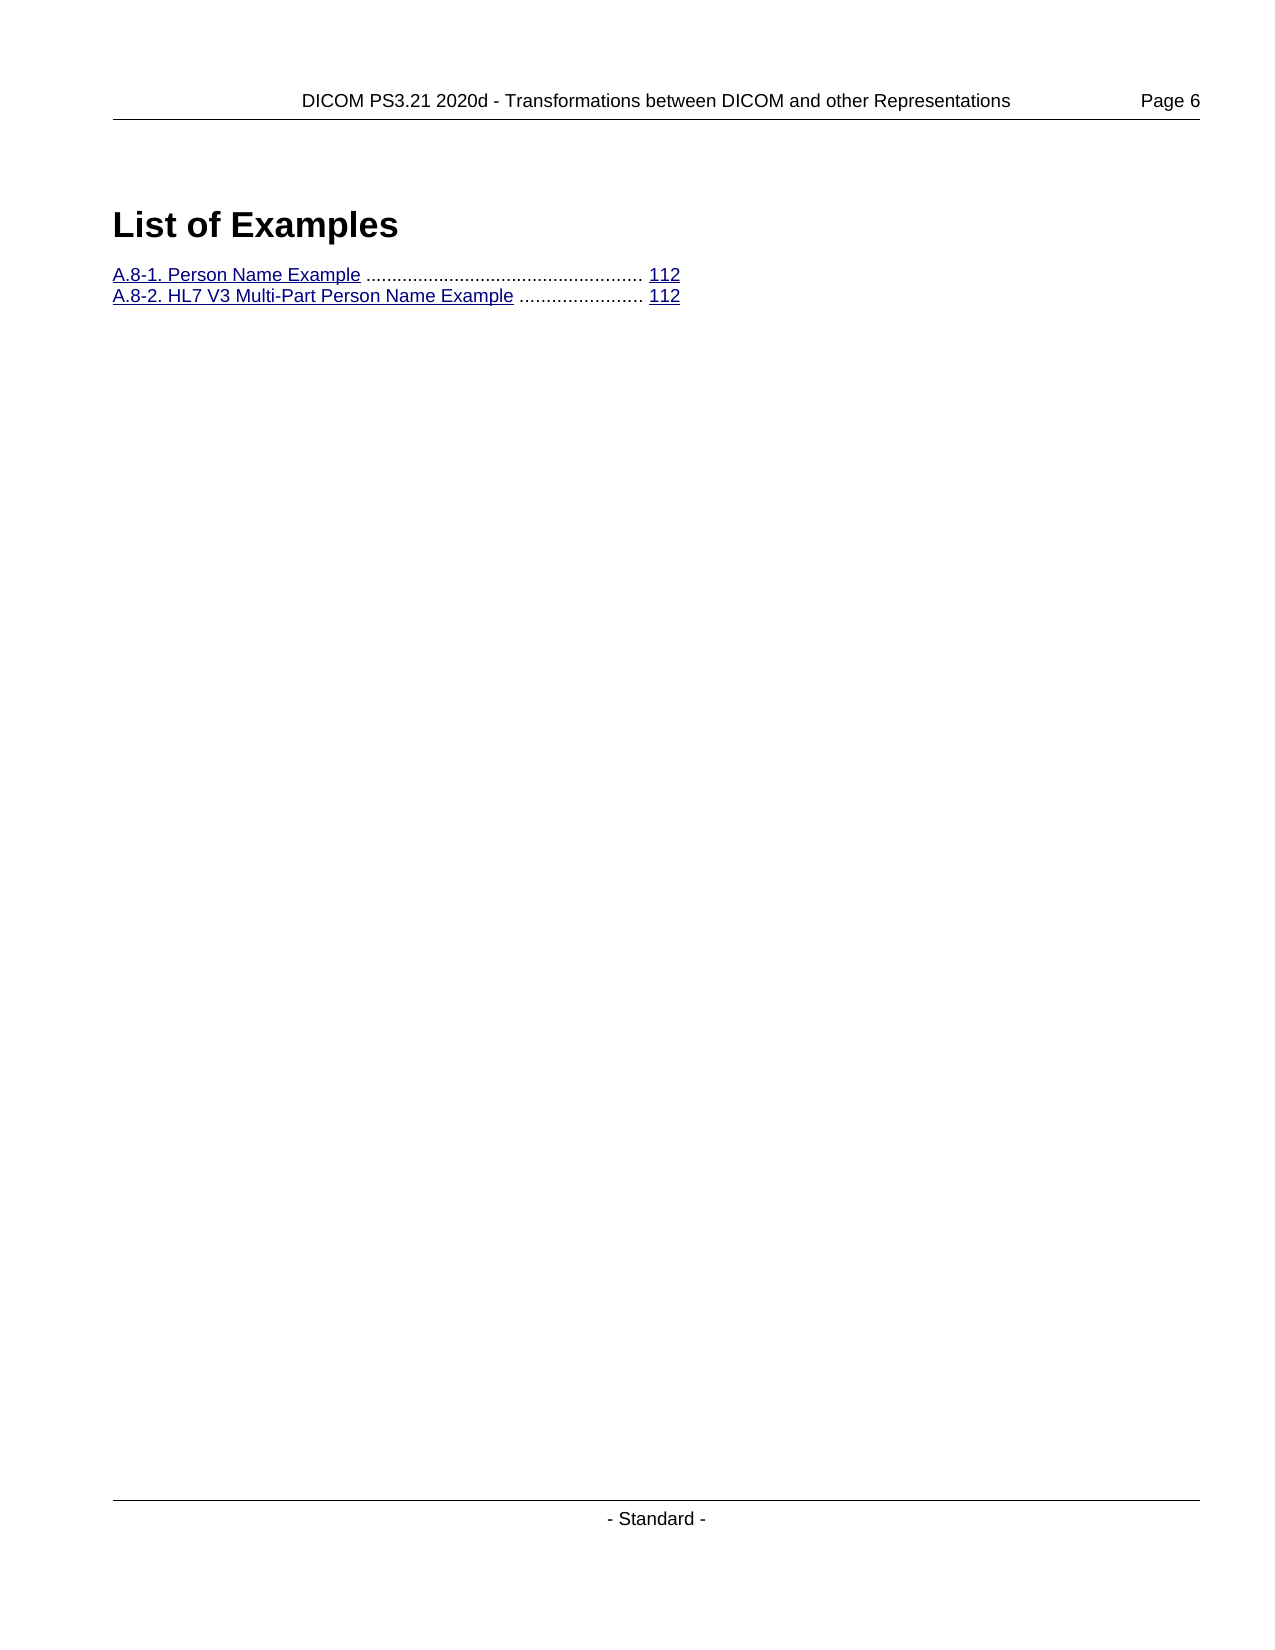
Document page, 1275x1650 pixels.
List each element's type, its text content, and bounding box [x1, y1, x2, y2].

text List of Examples [112, 204, 1200, 245]
text A.8-2. HL7 V3 Multi-Part Person Name Example 0 [112, 285, 1175, 306]
text A.8-1. Person Name Example 0 [112, 263, 1175, 285]
